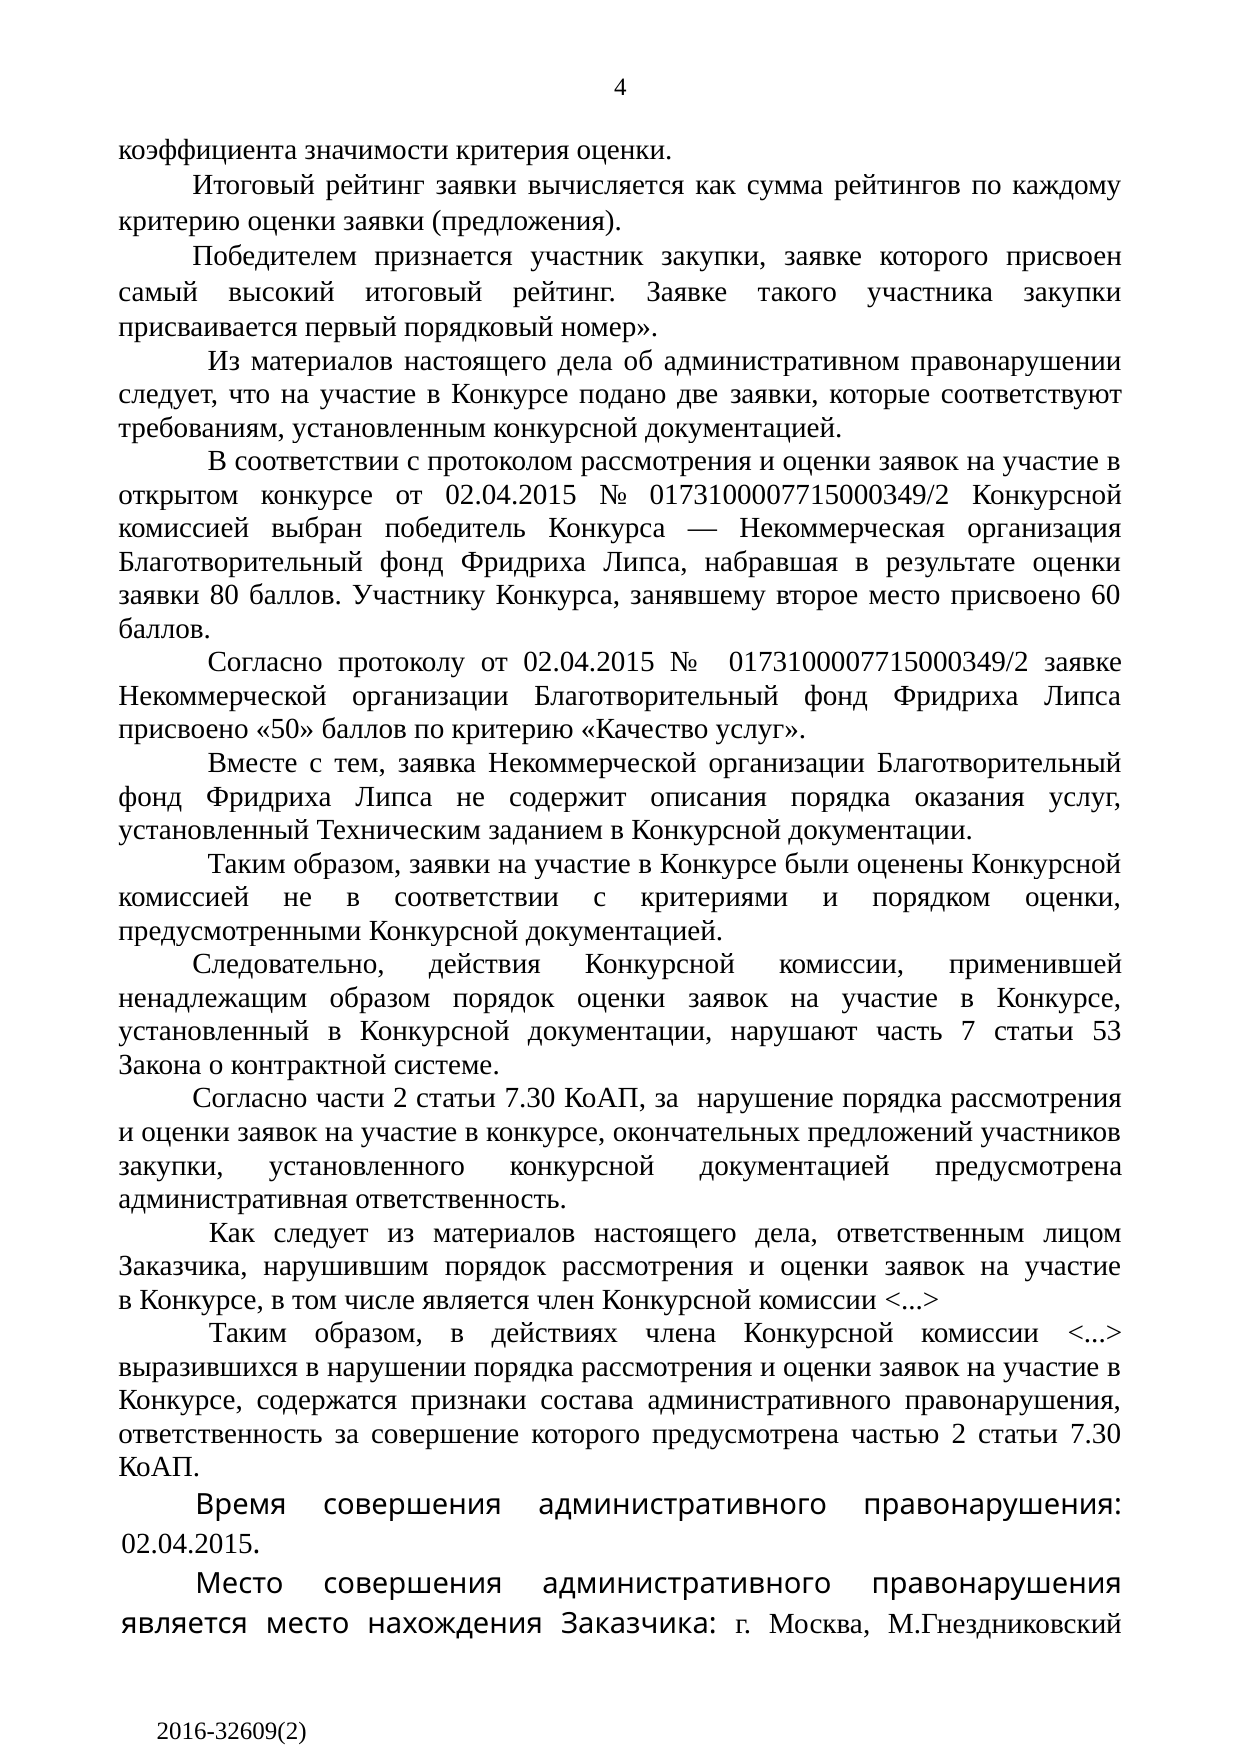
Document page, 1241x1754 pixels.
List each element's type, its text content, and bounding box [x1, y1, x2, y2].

text коэффициента значимости критерия оценки. [118, 130, 1122, 166]
text Победителем признается участник закупки, заявке которого присвоен самый высокий итоговый рейтинг. Заявке такого участника закупки присваивается первый порядковый номер». [118, 236, 1122, 343]
text Вместе с тем, заявка Некоммерческой организации Благотворительный фонд Фридриха Липса не содержит описания порядка оказания услуг, установленный Техническим заданием в Конкурсной документации. [118, 745, 1122, 846]
text Как следует из материалов настоящего дела, ответственным лицом Заказчика, нарушившим порядок рассмотрения и оценки заявок на участие в Конкурсе, в том числе является член Конкурсной комиссии <...> [118, 1215, 1122, 1315]
text Место совершения административного правонарушения является место нахождения Заказчика: г. Москва, М.Гнездниковский [121, 1562, 1122, 1642]
text Итоговый рейтинг заявки вычисляется как сумма рейтингов по каждому критерию оценки заявки (предложения). [118, 166, 1122, 236]
text Согласно протоколу от 02.04.2015 № 0173100007715000349/2 заявке Некоммерческой организации Благотворительный фонд Фридриха Липса присвоено «50» баллов по критерию «Качество услуг». [118, 644, 1122, 745]
text Согласно части 2 статьи 7.30 КоАП, за нарушение порядка рассмотрения и оценки заявок на участие в конкурсе, окончательных предложений участников закупки, установленного конкурсной документацией предусмотрена административная ответственность. [118, 1081, 1122, 1215]
text Из материалов настоящего дела об административном правонарушении следует, что на участие в Конкурсе подано две заявки, которые соответствуют требованиям, установленным конкурсной документацией. [118, 343, 1122, 443]
text Таким образом, заявки на участие в Конкурсе были оценены Конкурсной комиссией не в соответствии с критериями и порядком оценки, предусмотренными Конкурсной документацией. [118, 846, 1122, 946]
text Таким образом, в действиях члена Конкурсной комиссии <...> выразившихся в нарушении порядка рассмотрения и оценки заявок на участие в Конкурсе, содержатся признаки состава административного правонарушения, ответственность за совершение которого предусмотрена частью 2 статьи 7.30 КоАП. [118, 1315, 1122, 1483]
text Следовательно, действия Конкурсной комиссии, применившей ненадлежащим образом порядок оценки заявок на участие в Конкурсе, установленный в Конкурсной документации, нарушают часть 7 статьи 53 Закона о контрактной системе. [118, 946, 1122, 1081]
text В соответствии с протоколом рассмотрения и оценки заявок на участие в открытом конкурсе от 02.04.2015 № 0173100007715000349/2 Конкурсной комиссией выбран победитель Конкурса — Некоммерческая организация Благотворительный фонд Фридриха Липса, набравшая в результате оценки заявки 80 баллов. Участнику Конкурса, занявшему второе место присвоено 60 баллов. [118, 443, 1122, 644]
text Время совершения административного правонарушения: 02.04.2015. [121, 1483, 1122, 1562]
